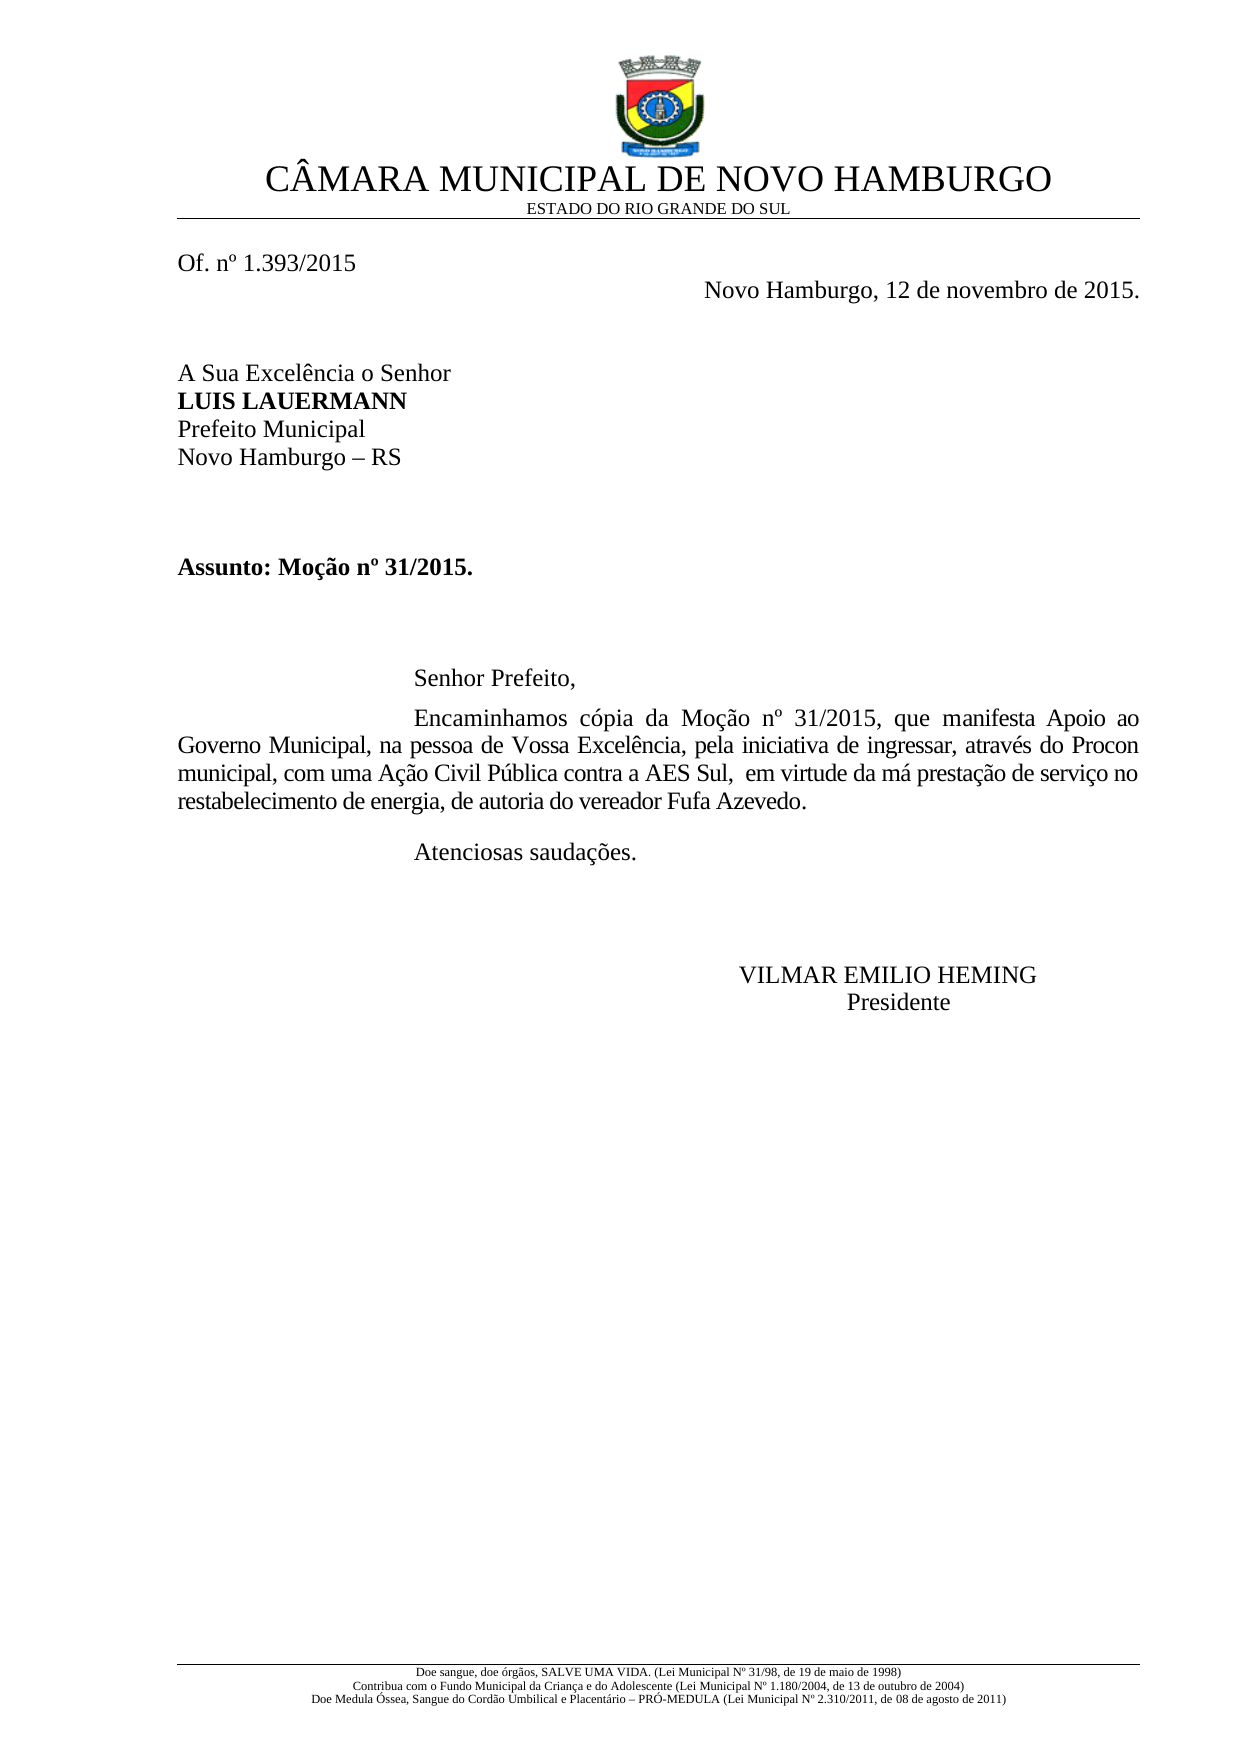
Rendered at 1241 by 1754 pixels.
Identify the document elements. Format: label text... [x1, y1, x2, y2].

text Prefeito Municipal [177, 415, 1140, 443]
text LUIS LAUERMANN [177, 387, 1140, 415]
text Novo Hamburgo, 12 de novembro de 2015. [177, 276, 1140, 304]
text Atenciosas saudações. [177, 838, 1140, 866]
text Novo Hamburgo – RS [177, 443, 1140, 470]
text Presidente [470, 988, 1140, 1016]
picture [608, 47, 709, 163]
text Encaminhamos cópia da Moção nº 31/2015, que manifesta Apoio ao Governo Municipal, na pessoa de Vossa Excelência, pela iniciativa de ingressar, através do Procon municipal, com uma Ação Civil Pública contra a AES Sul, em virtude da má prestação de serviço no restabelecimento de energia, de autoria do vereador Fufa Azevedo. [177, 704, 1140, 814]
text A Sua Excelência o Senhor [177, 359, 1140, 387]
text Of. nº 1.393/2015 [177, 249, 1140, 276]
text Assunto: Moção nº 31/2015. [177, 553, 1140, 581]
text Senhor Prefeito, [177, 664, 1140, 692]
text VILMAR EMILIO HEMING [470, 961, 1140, 988]
